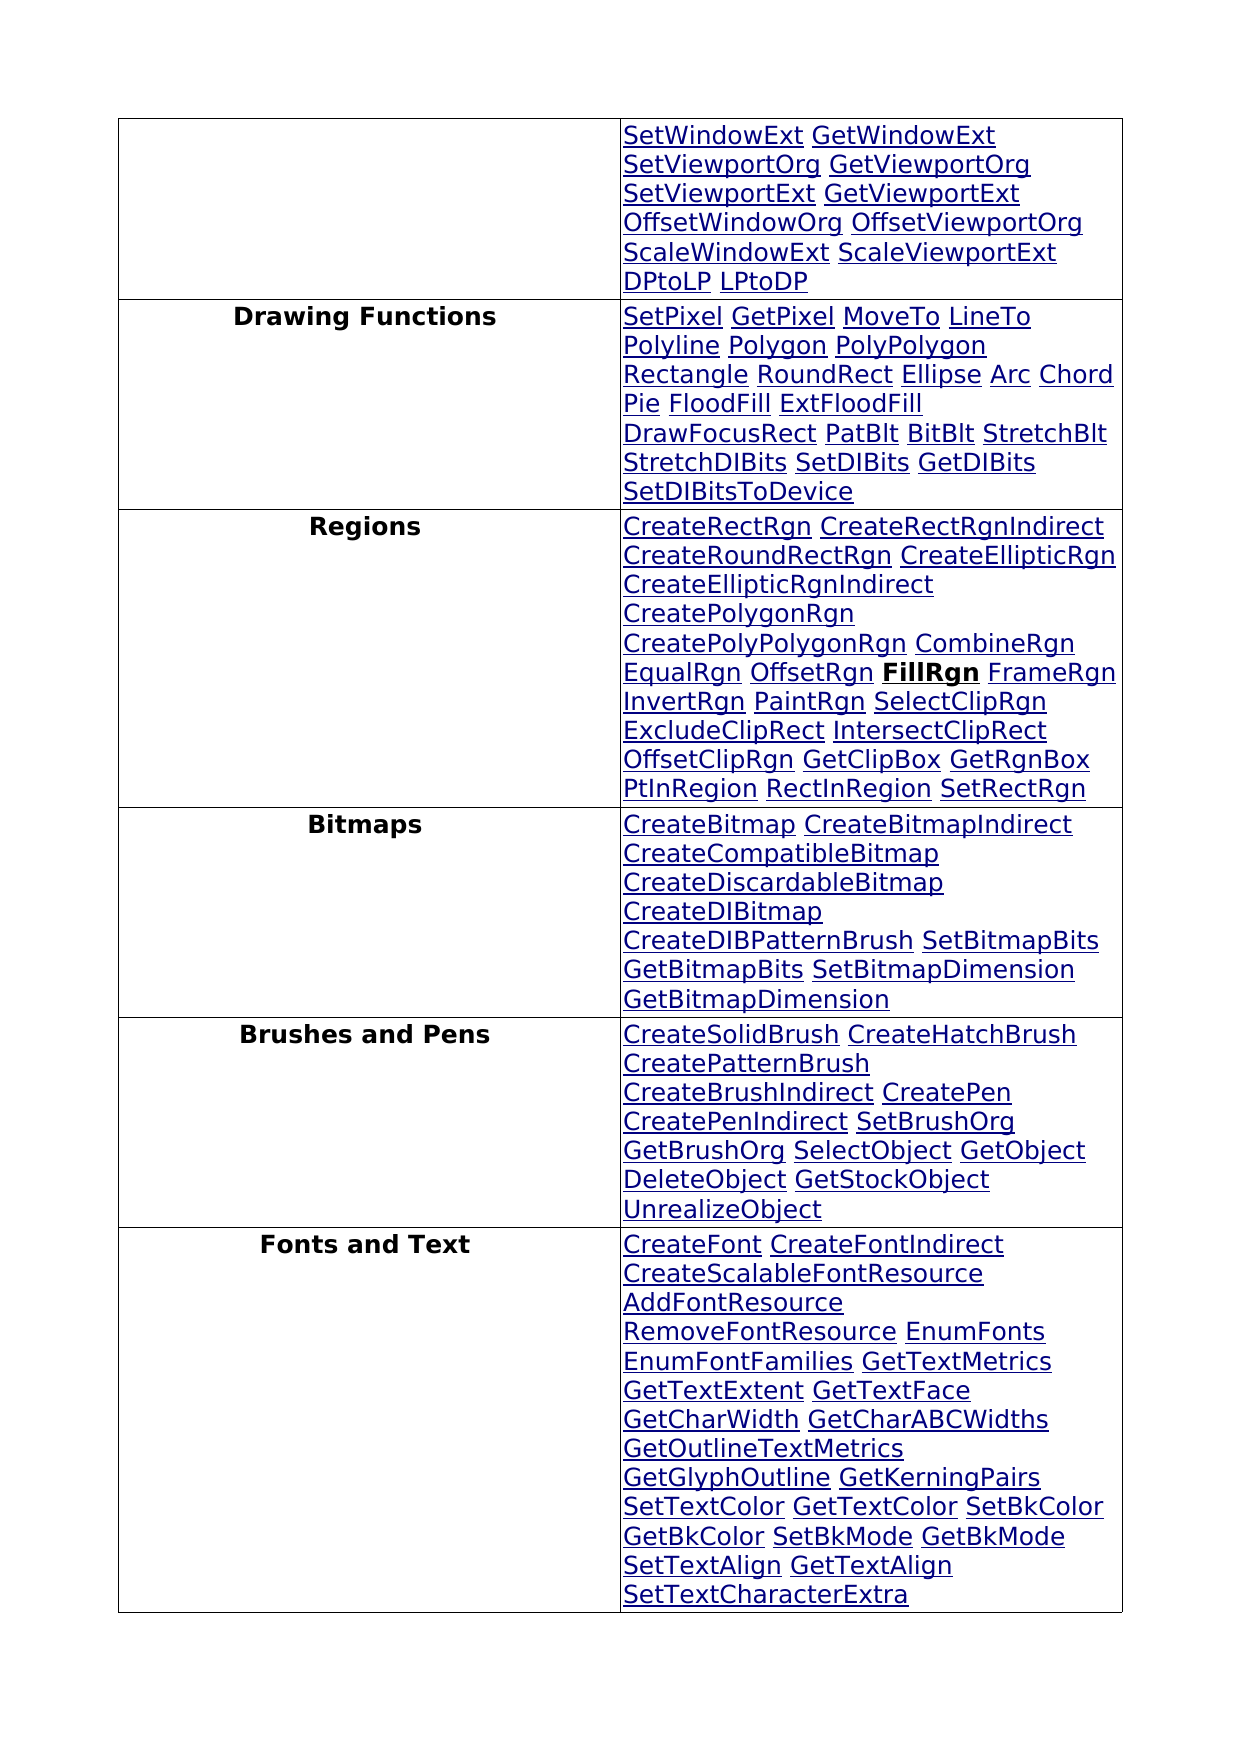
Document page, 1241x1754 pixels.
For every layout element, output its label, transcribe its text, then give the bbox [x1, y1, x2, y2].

table_cell Regions [119, 510, 620, 807]
table_cell CreateRectRgn CreateRectRgnIndirect CreateRoundRectRgn CreateEllipticRgn CreateEllipticRgnIndirect CreatePolygonRgn CreatePolyPolygonRgn CombineRgn EqualRgn OffsetRgn FillRgn FrameRgn InvertRgn PaintRgn SelectClipRgn ExcludeClipRect IntersectClipRect OffsetClipRgn GetClipBox GetRgnBox PtInRegion RectInRegion SetRectRgn [621, 510, 1122, 807]
table_cell CreateFont CreateFontIndirect CreateScalableFontResource AddFontResource RemoveFontResource EnumFonts EnumFontFamilies GetTextMetrics GetTextExtent GetTextFace GetCharWidth GetCharABCWidths GetOutlineTextMetrics GetGlyphOutline GetKerningPairs SetTextColor GetTextColor SetBkColor GetBkColor SetBkMode GetBkMode SetTextAlign GetTextAlign SetTextCharacterExtra [621, 1228, 1122, 1612]
table_cell SetPixel GetPixel MoveTo LineTo Polyline Polygon PolyPolygon Rectangle RoundRect Ellipse Arc Chord Pie FloodFill ExtFloodFill DrawFocusRect PatBlt BitBlt StretchBlt StretchDIBits SetDIBits GetDIBits SetDIBitsToDevice [621, 300, 1122, 509]
table_cell Bitmaps [119, 808, 620, 1017]
table_cell Drawing Functions [119, 300, 620, 509]
table_cell Fonts and Text [119, 1228, 620, 1612]
table_cell CreateBitmap CreateBitmapIndirect CreateCompatibleBitmap CreateDiscardableBitmap CreateDIBitmap CreateDIBPatternBrush SetBitmapBits GetBitmapBits SetBitmapDimension GetBitmapDimension [621, 808, 1122, 1017]
table_cell Brushes and Pens [119, 1018, 620, 1227]
table_cell CreateSolidBrush CreateHatchBrush CreatePatternBrush CreateBrushIndirect CreatePen CreatePenIndirect SetBrushOrg GetBrushOrg SelectObject GetObject DeleteObject GetStockObject UnrealizeObject [621, 1018, 1122, 1227]
table_cell [119, 119, 620, 299]
table_cell SetWindowExt GetWindowExt SetViewportOrg GetViewportOrg SetViewportExt GetViewportExt OffsetWindowOrg OffsetViewportOrg ScaleWindowExt ScaleViewportExt DPtoLP LPtoDP [621, 119, 1122, 299]
